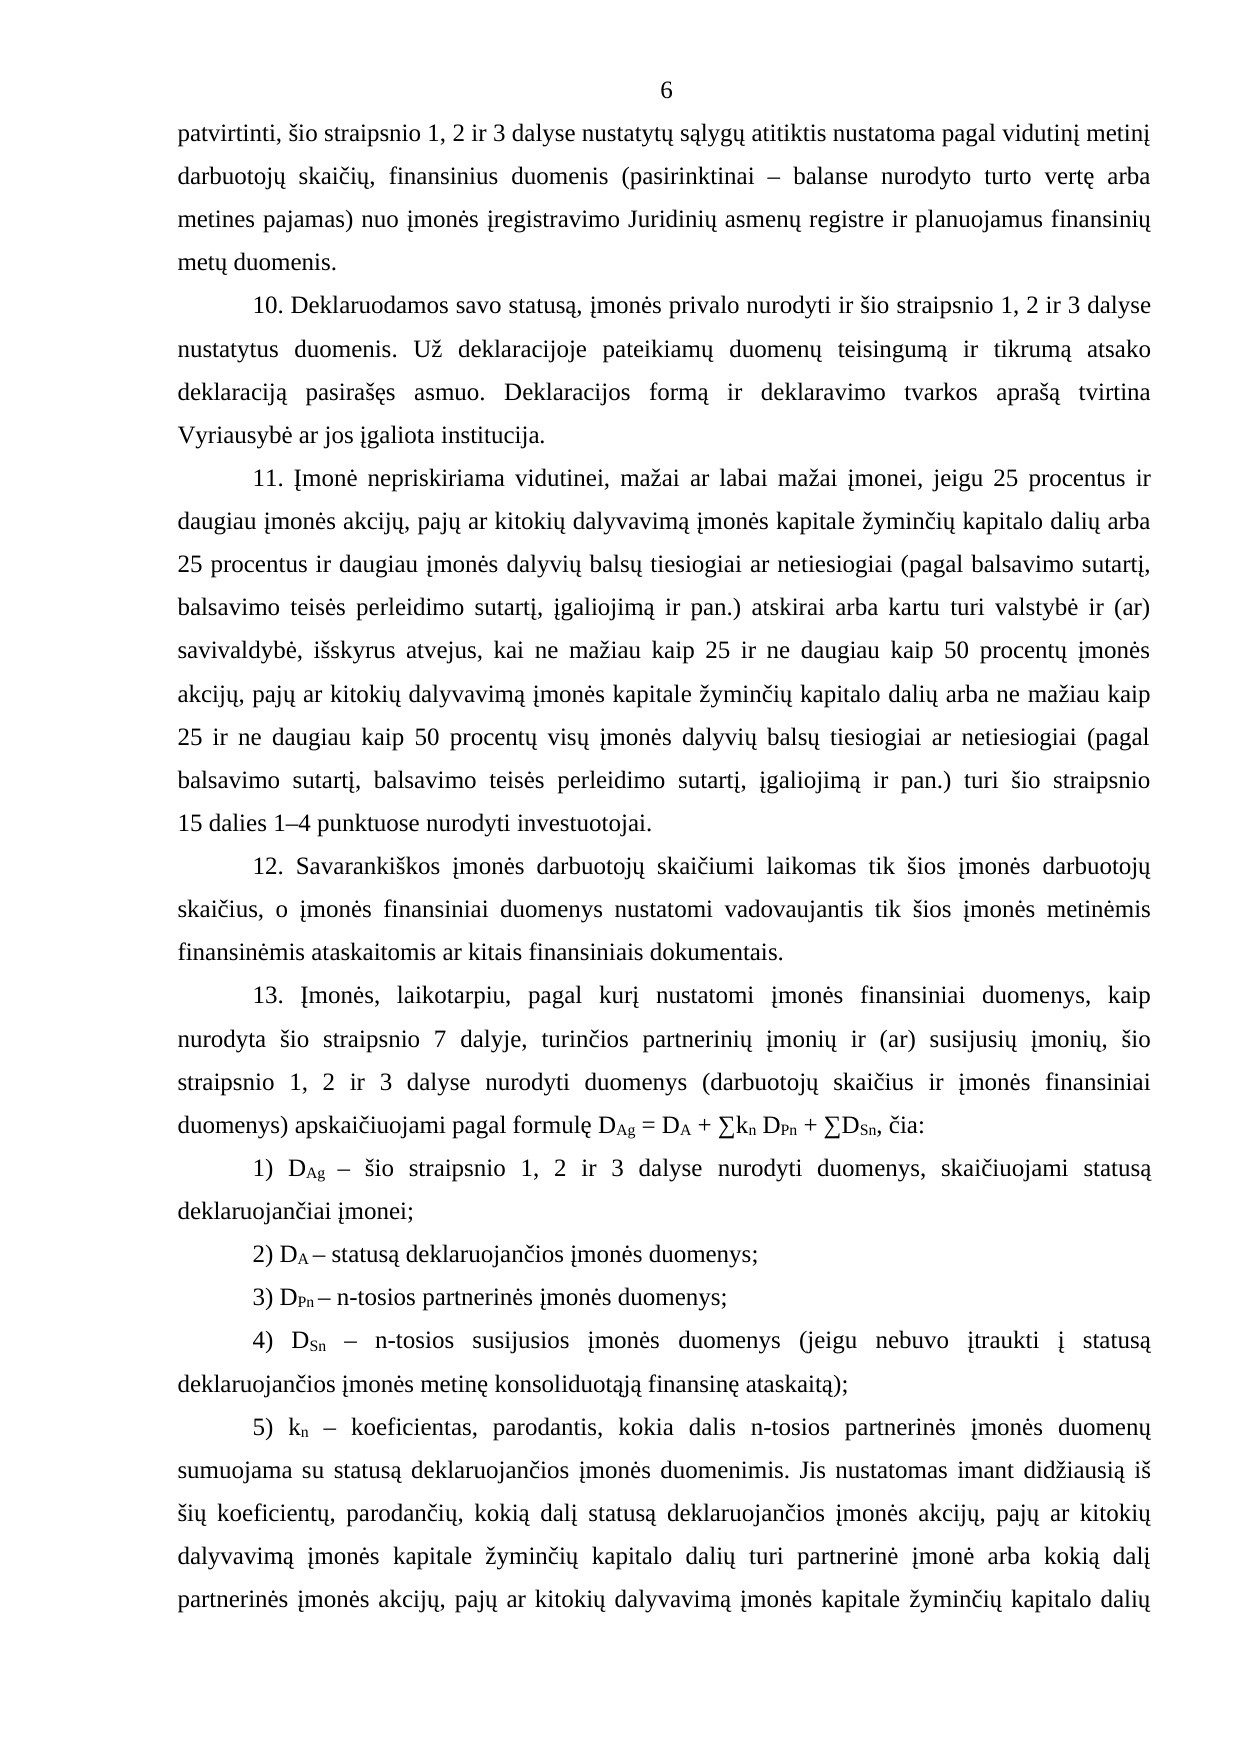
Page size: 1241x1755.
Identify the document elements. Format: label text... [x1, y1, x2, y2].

text patvirtinti, šio straipsnio 1, 2 ir 3 dalyse nustatytų sąlygų atitiktis nustatoma pagal vidutinį metinį darbuotojų skaičių, finansinius duomenis (pasirinktinai – balanse nurodyto turto vertę arba metines pajamas) nuo įmonės įregistravimo Juridinių asmenų registre ir planuojamus finansinių metų duomenis. [177, 118, 1152, 276]
text 4) DSn – n-tosios susijusios įmonės duomenys (jeigu nebuvo įtraukti į statusą deklaruojančios įmonės metinę konsoliduotąją finansinę ataskaitą); [177, 1326, 1152, 1397]
text 12. Savarankiškos įmonės darbuotojų skaičiumi laikomas tik šios įmonės darbuotojų skaičius, o įmonės finansiniai duomenys nustatomi vadovaujantis tik šios įmonės metinėmis finansinėmis ataskaitomis ar kitais finansiniais dokumentais. [177, 851, 1152, 966]
text 11. Įmonė nepriskiriama vidutinei, mažai ar labai mažai įmonei, jeigu 25 procentus ir daugiau įmonės akcijų, pajų ar kitokių dalyvavimą įmonės kapitale žyminčių kapitalo dalių arba 25 procentus ir daugiau įmonės dalyvių balsų tiesiogiai ar netiesiogiai (pagal balsavimo sutartį, balsavimo teisės perleidimo sutartį, įgaliojimą ir pan.) atskirai arba kartu turi valstybė ir (ar) savivaldybė, išskyrus atvejus, kai ne mažiau kaip 25 ir ne daugiau kaip 50 procentų įmonės akcijų, pajų ar kitokių dalyvavimą įmonės kapitale žyminčių kapitalo dalių arba ne mažiau kaip 25 ir ne daugiau kaip 50 procentų visų įmonės dalyvių balsų tiesiogiai ar netiesiogiai (pagal balsavimo sutartį, balsavimo teisės perleidimo sutartį, įgaliojimą ir pan.) turi šio straipsnio 15 dalies 1–4 punktuose nurodyti investuotojai. [177, 463, 1152, 837]
text 2) DA – statusą deklaruojančios įmonės duomenys; [177, 1239, 1152, 1268]
text 1) DAg – šio straipsnio 1, 2 ir 3 dalyse nurodyti duomenys, skaičiuojami statusą deklaruojančiai įmonei; [177, 1153, 1152, 1225]
text 5) kn – koeficientas, parodantis, kokia dalis n-tosios partnerinės įmonės duomenų sumuojama su statusą deklaruojančios įmonės duomenimis. Jis nustatomas imant didžiausią iš šių koeficientų, parodančių, kokią dalį statusą deklaruojančios įmonės akcijų, pajų ar kitokių dalyvavimą įmonės kapitale žyminčių kapitalo dalių turi partnerinė įmonė arba kokią dalį partnerinės įmonės akcijų, pajų ar kitokių dalyvavimą įmonės kapitale žyminčių kapitalo dalių [177, 1412, 1152, 1613]
text 13. Įmonės, laikotarpiu, pagal kurį nustatomi įmonės finansiniai duomenys, kaip nurodyta šio straipsnio 7 dalyje, turinčios partnerinių įmonių ir (ar) susijusių įmonių, šio straipsnio 1, 2 ir 3 dalyse nurodyti duomenys (darbuotojų skaičius ir įmonės finansiniai duomenys) apskaičiuojami pagal formulę DAg = DA + ∑kn DPn + ∑DSn, čia: [177, 981, 1152, 1139]
text 3) DPn – n-tosios partnerinės įmonės duomenys; [177, 1282, 1152, 1311]
text 10. Deklaruodamos savo statusą, įmonės privalo nurodyti ir šio straipsnio 1, 2 ir 3 dalyse nustatytus duomenis. Už deklaracijoje pateikiamų duomenų teisingumą ir tikrumą atsako deklaraciją pasirašęs asmuo. Deklaracijos formą ir deklaravimo tvarkos aprašą tvirtina Vyriausybė ar jos įgaliota institucija. [177, 291, 1152, 449]
